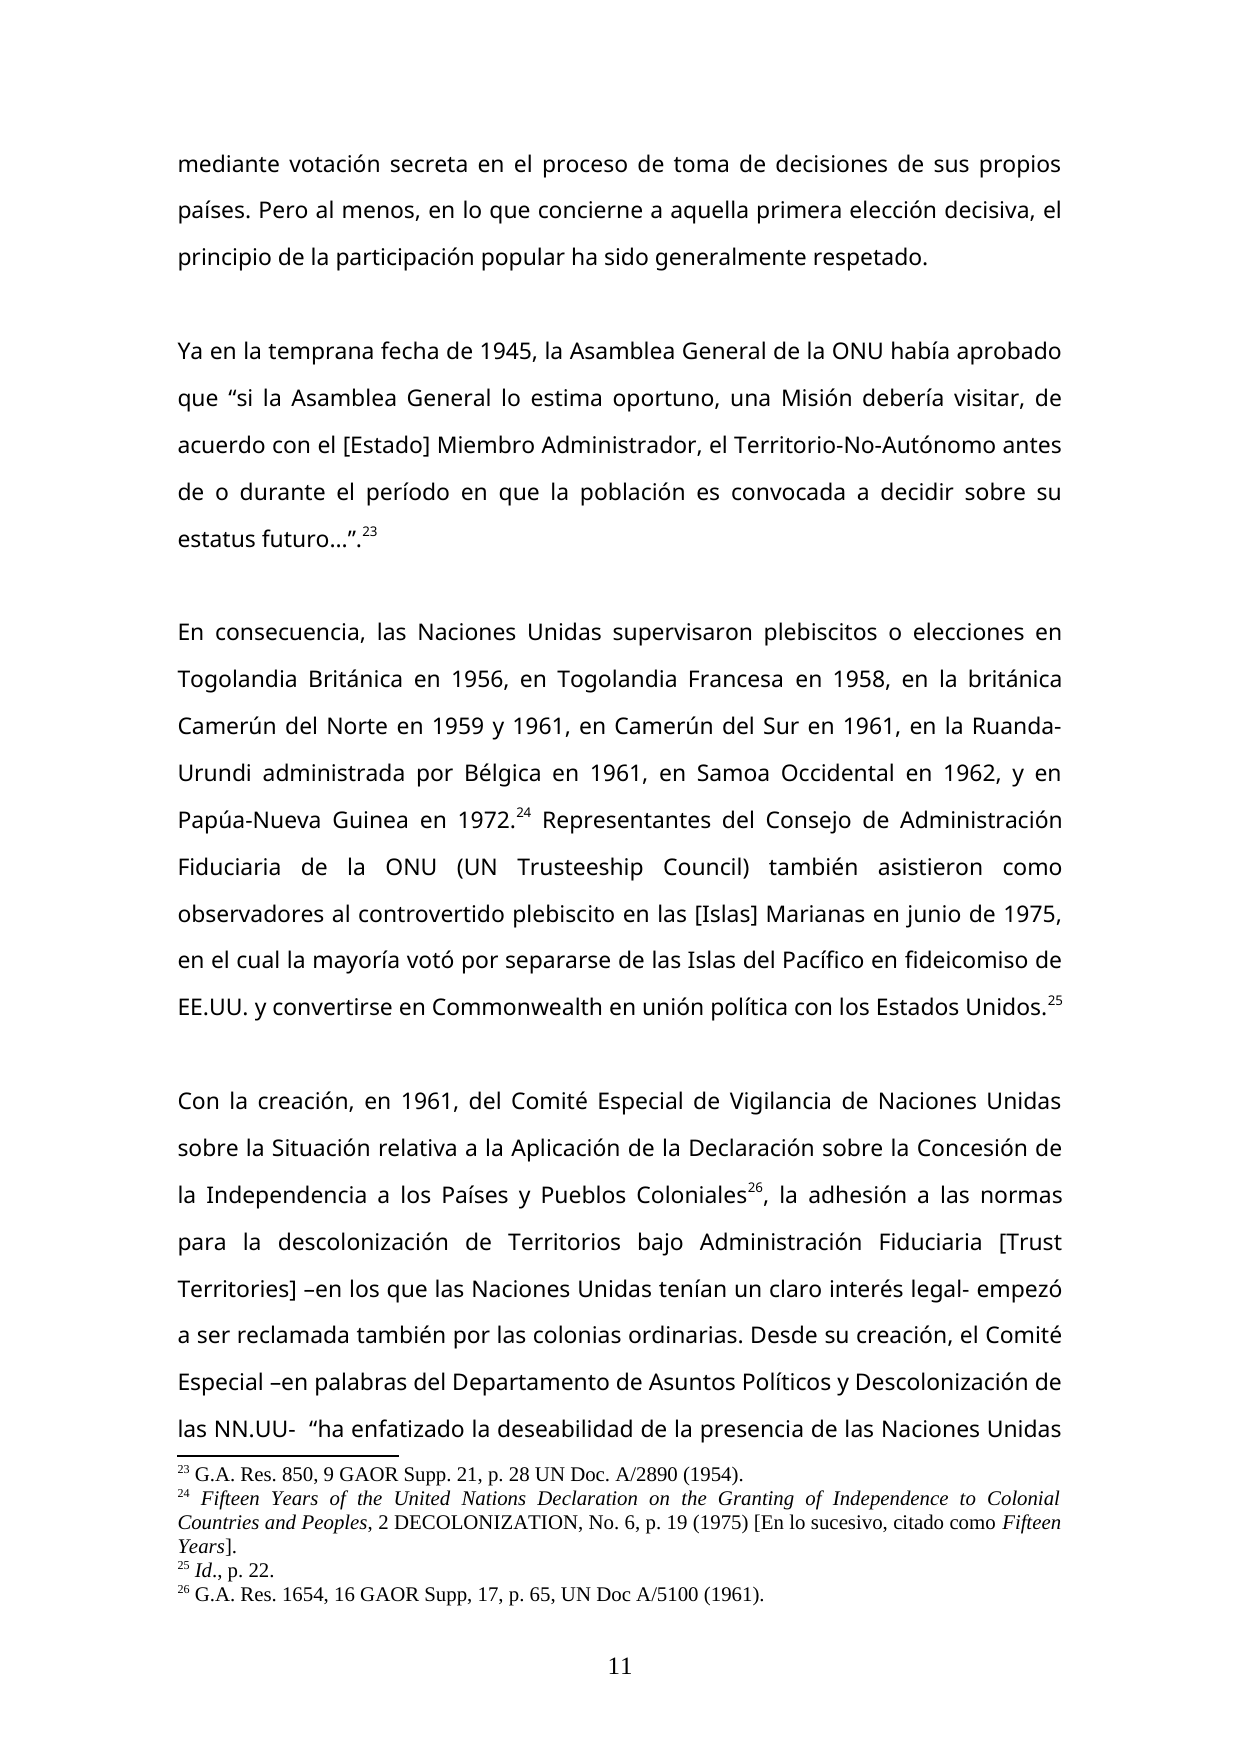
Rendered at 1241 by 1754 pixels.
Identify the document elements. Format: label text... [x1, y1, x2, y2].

text Con la creación, en 1961, del Comité Especial de Vigilancia de Naciones Unidas sobre la Situación relativa a la Aplicación de la Declaración sobre la Concesión de la Independencia a los Países y Pueblos Coloniales, la adhesión a las normas para la descolonización de Territorios bajo Administración Fiduciaria [Trust Territories] –en los que las Naciones Unidas tenían un claro interés legal- empezó a ser reclamada también por las colonias ordinarias. Desde su creación, el Comité Especial –en palabras del Departamento de Asuntos Políticos y Descolonización de las NN.UU- “ha enfatizado la deseabilidad de la presencia de las Naciones Unidas [177, 1085, 1063, 1444]
text mediante votación secreta en el proceso de toma de decisiones de sus propios países. Pero al menos, en lo que concierne a aquella primera elección decisiva, el principio de la participación popular ha sido generalmente respetado. [177, 148, 1063, 273]
text Ya en la temprana fecha de 1945, la Asamblea General de la ONU había aprobado que “si la Asamblea General lo estima oportuno, una Misión debería visitar, de acuerdo con el [Estado] Miembro Administrador, el Territorio-No-Autónomo antes de o durante el período en que la población es convocada a decidir sobre su estatus futuro…”. [177, 335, 1063, 554]
text G.A. Res. 1654, 16 GAOR Supp, 17, p. 65, UN Doc A/5100 (1961). [177, 1582, 1063, 1606]
text Id., p. 22. [177, 1558, 1063, 1582]
text Fifteen Years of the United Nations Declaration on the Granting of Independence to Colonial Countries and Peoples, 2 DECOLONIZATION, No. 6, p. 19 (1975) [En lo sucesivo, citado como Fifteen Years]. [177, 1486, 1063, 1558]
text En consecuencia, las Naciones Unidas supervisaron plebiscitos o elecciones en Togolandia Británica en 1956, en Togolandia Francesa en 1958, en la británica Camerún del Norte en 1959 y 1961, en Camerún del Sur en 1961, en la Ruanda-Urundi administrada por Bélgica en 1961, en Samoa Occidental en 1962, y en Papúa-Nueva Guinea en 1972. Representantes del Consejo de Administración Fiduciaria de la ONU (UN Trusteeship Council) también asistieron como observadores al controvertido plebiscito en las [Islas] Marianas en junio de 1975, en el cual la mayoría votó por separarse de las Islas del Pacífico en fideicomiso de EE.UU. y convertirse en Commonwealth en unión política con los Estados Unidos. [177, 616, 1063, 1023]
text G.A. Res. 850, 9 GAOR Supp. 21, p. 28 UN Doc. A/2890 (1954). [177, 1462, 1063, 1486]
